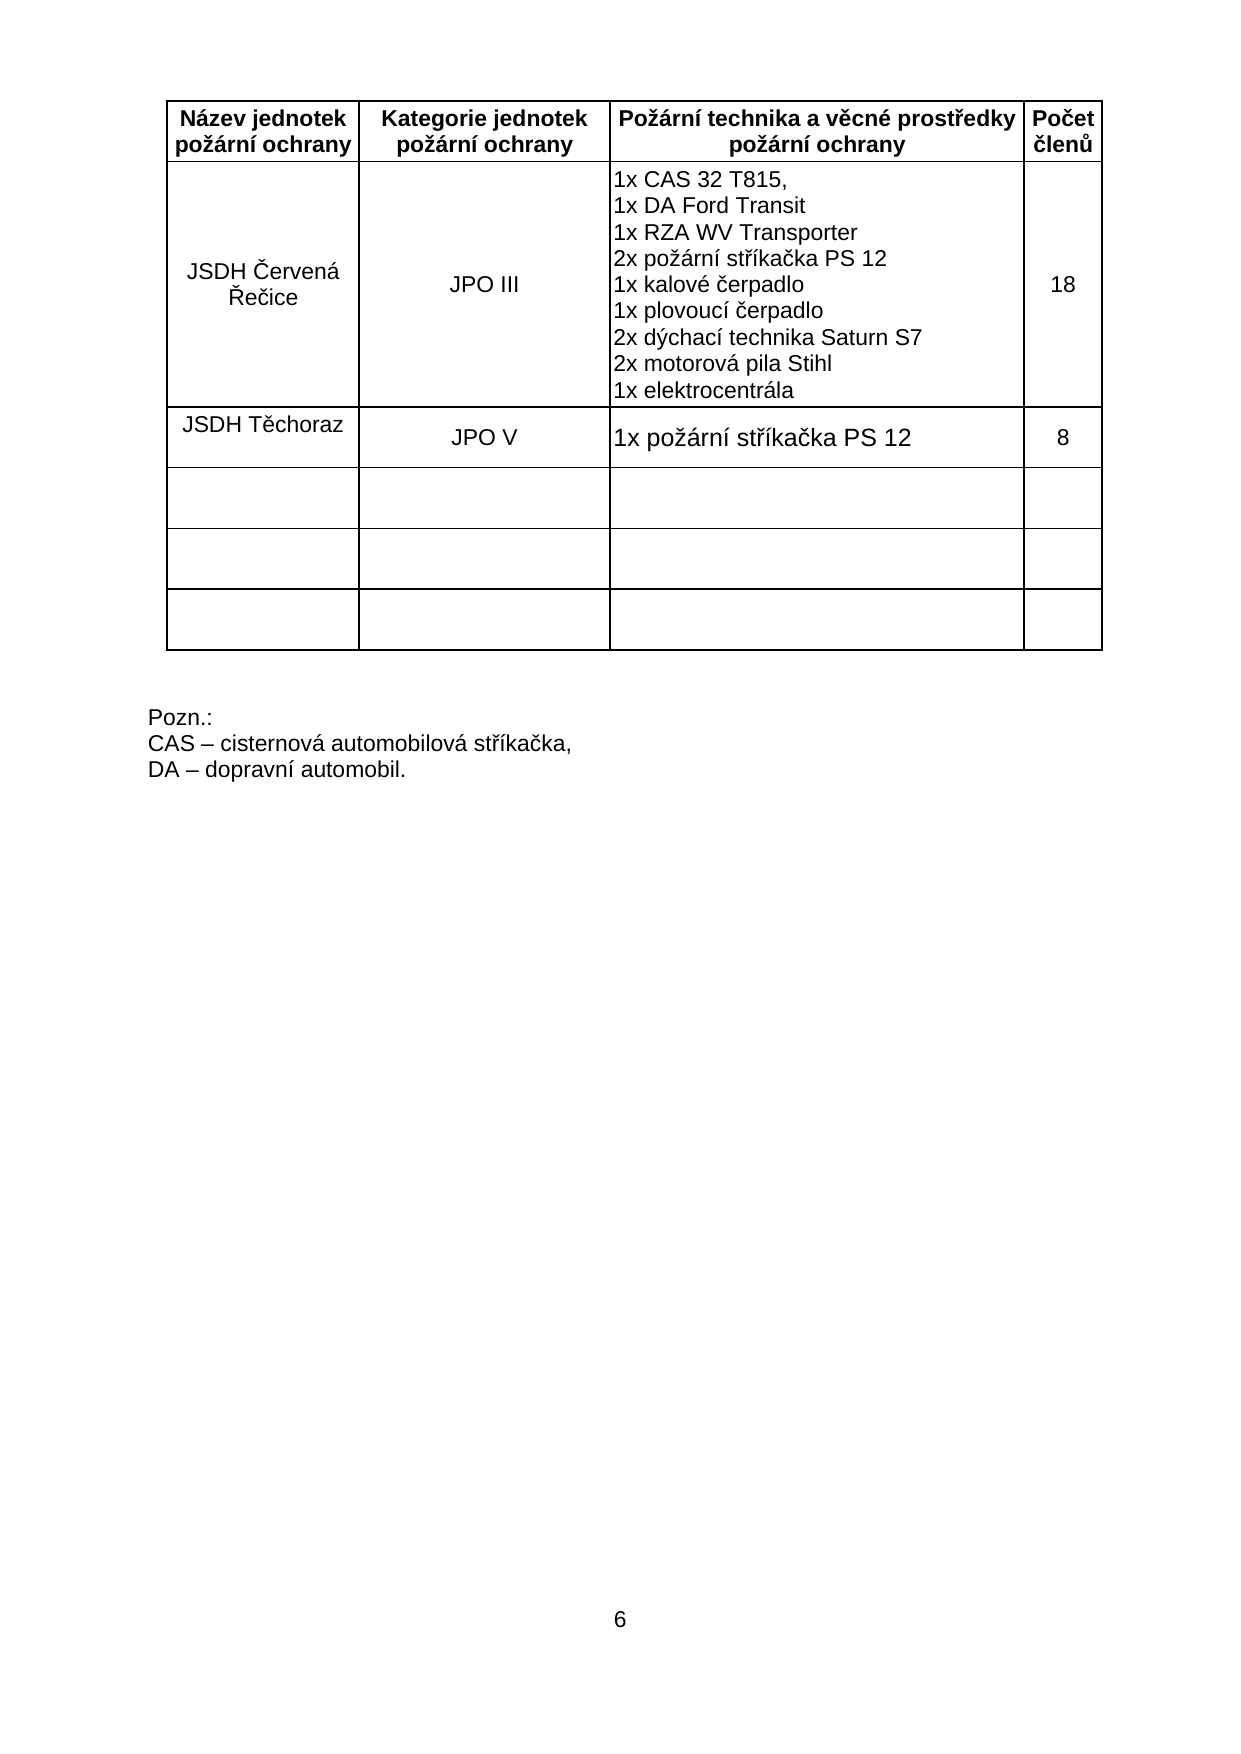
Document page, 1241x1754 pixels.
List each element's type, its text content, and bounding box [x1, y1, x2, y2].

table_cell [360, 590, 609, 649]
table_cell 1x CAS 32 T815, 1x DA Ford Transit 1x RZA WV Transporter 2x požární stříkačka PS 12 1x kalové čerpadlo 1x plovoucí čerpadlo 2x dýchací technika Saturn S7 2x motorová pila Stihl 1x elektrocentrála [611, 162, 1023, 406]
text Pozn.: [148, 703, 1093, 730]
table_cell JPO V [360, 408, 609, 467]
table_cell [168, 468, 358, 527]
table_cell [360, 529, 609, 588]
text DA – dopravní automobil. [148, 756, 1093, 782]
table_cell [1025, 529, 1101, 588]
table_cell [360, 468, 609, 527]
table_cell JSDH Těchoraz [168, 408, 358, 467]
table_header Požární technika a věcné prostředky požární ochrany [611, 102, 1023, 161]
table_cell 8 [1025, 408, 1101, 467]
table_cell JSDH Červená Řečice [168, 162, 358, 406]
text CAS – cisternová automobilová stříkačka, [148, 730, 1093, 756]
table_cell [1025, 590, 1101, 649]
table_cell 18 [1025, 162, 1101, 406]
table_cell [611, 590, 1023, 649]
table_cell [168, 590, 358, 649]
table_header Počet členů [1025, 102, 1101, 161]
table_cell [168, 529, 358, 588]
table_cell [1025, 468, 1101, 527]
table_cell 1x požární stříkačka PS 12 [611, 408, 1023, 467]
table_cell [611, 529, 1023, 588]
table_cell [611, 468, 1023, 527]
table_cell JPO III [360, 162, 609, 406]
table_header Kategorie jednotek požární ochrany [360, 102, 609, 161]
table_header Název jednotek požární ochrany [168, 102, 358, 161]
